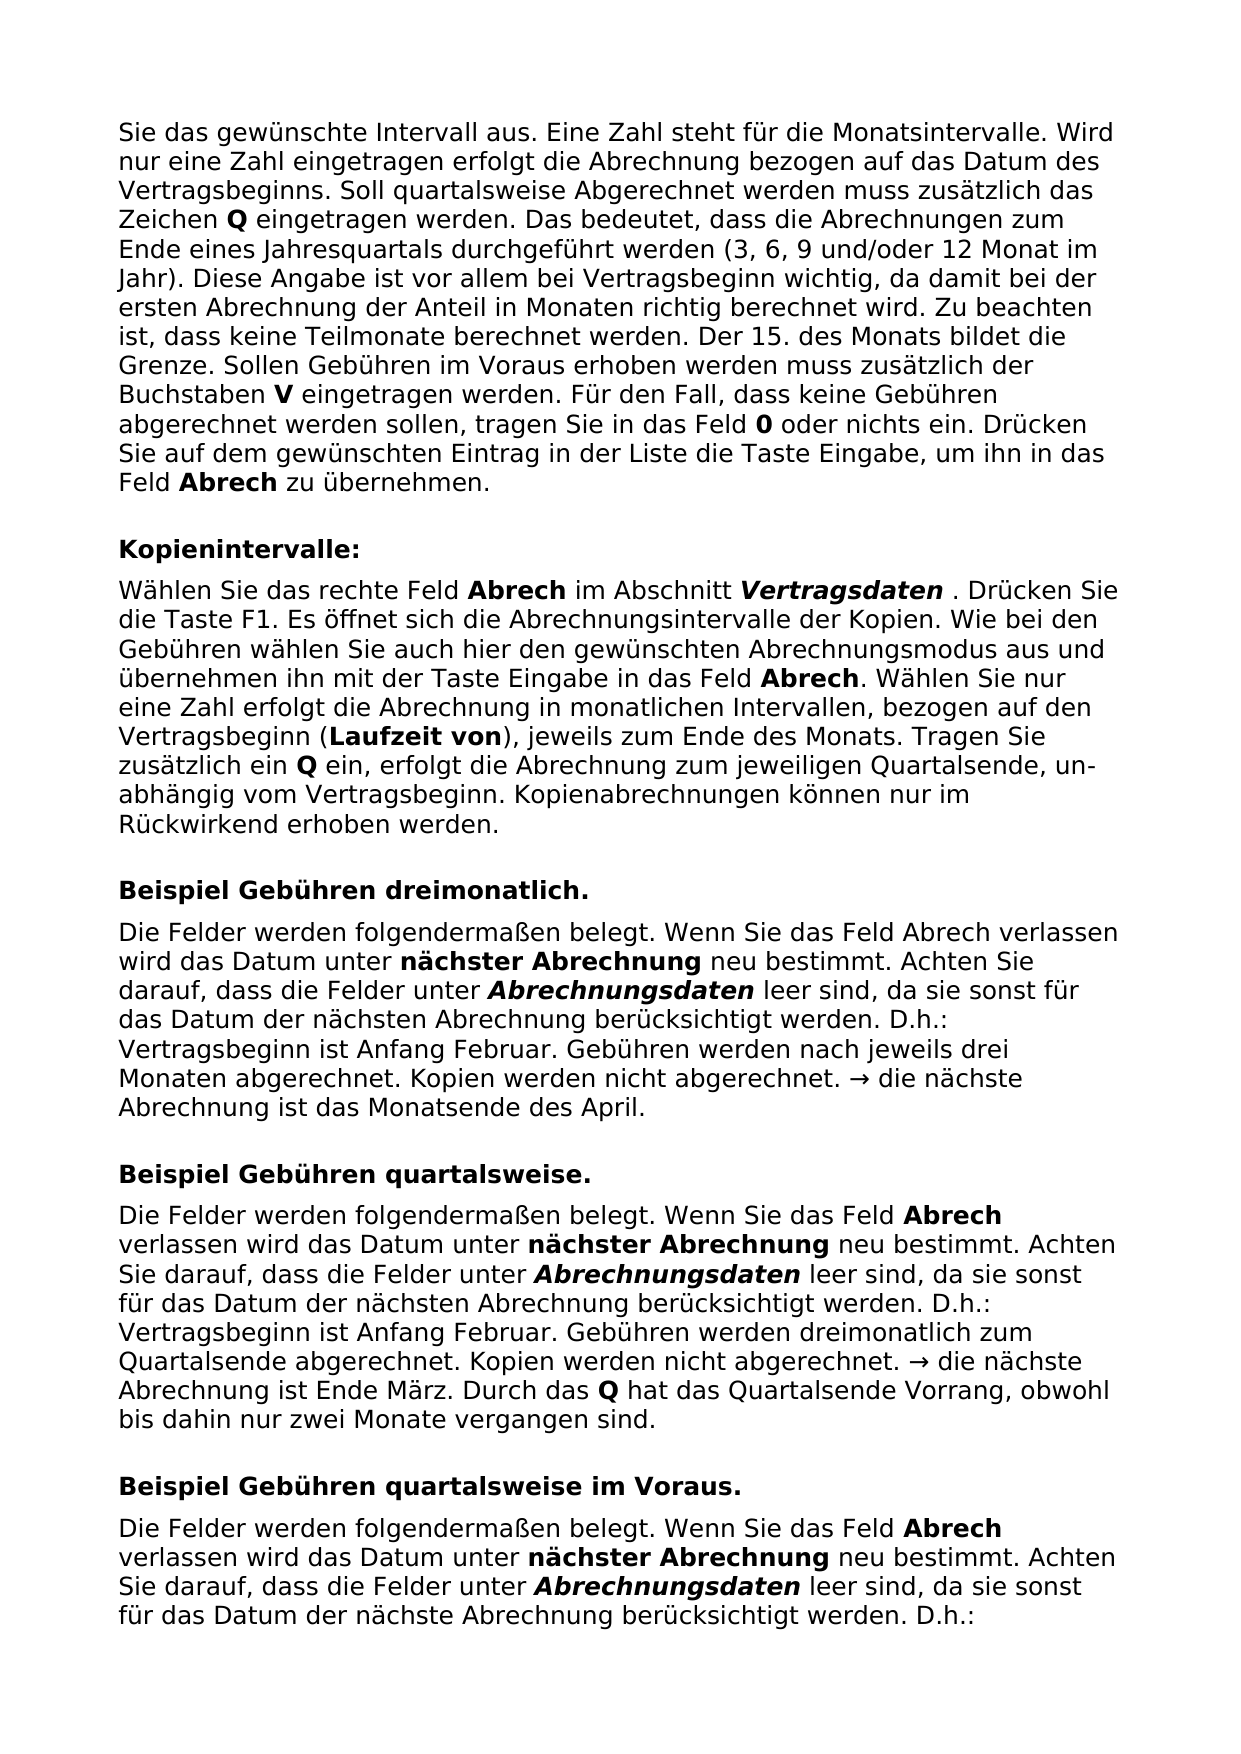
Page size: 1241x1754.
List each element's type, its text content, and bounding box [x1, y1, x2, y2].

text Wählen Sie das rechte Feld Abrech im Abschnitt Vertragsdaten . Drücken Sie die Taste F1. Es öffnet sich die Abrechnungsintervalle der Kopien. Wie bei den Gebühren wählen Sie auch hier den gewünschten Abrechnungsmodus aus und übernehmen ihn mit der Taste Eingabe in das Feld Abrech. Wählen Sie nur eine Zahl erfolgt die Abrechnung in monatlichen Intervallen, bezogen auf den Vertragsbeginn (Laufzeit von), jeweils zum Ende des Monats. Tragen Sie zusätzlich ein Q ein, erfolgt die Abrechnung zum jeweiligen Quartalsende, un­abhängig vom Vertragsbeginn. Kopienabrechnungen können nur im Rückwirkend erhoben werden. [118, 576, 1122, 839]
text Sie das gewünschte Intervall aus. Eine Zahl steht für die Monatsintervalle. Wird nur eine Zahl eingetragen erfolgt die Abrechnung bezogen auf das Datum des Vertragsbeginns. Soll quartalsweise Abgerechnet werden muss zusätzlich das Zeichen Q eingetragen wer­den. Das bedeutet, dass die Abrechnungen zum Ende eines Jahresquartals durchgeführt werden (3, 6, 9 und/oder 12 Monat im Jahr). Diese Angabe ist vor allem bei Vertragsbe­ginn wichtig, da damit bei der ersten Abrechnung der Anteil in Monaten richtig berechnet wird. Zu beachten ist, dass keine Teilmonate berechnet werden. Der 15. des Monats bildet die Grenze. Sollen Gebühren im Voraus erhoben werden muss zusätzlich der Buchstaben V eingetra­gen werden. Für den Fall, dass keine Gebühren abgerechnet werden sollen, tragen Sie in das Feld 0 oder nichts ein. Drücken Sie auf dem gewünschten Eintrag in der Liste die Taste Eingabe, um ihn in das Feld Abrech zu übernehmen. [118, 118, 1122, 497]
subtitle Beispiel Gebühren quartalsweise im Voraus. [118, 1472, 1122, 1501]
subtitle Beispiel Gebühren dreimonatlich. [118, 876, 1122, 906]
subtitle Beispiel Gebühren quartalsweise. [118, 1160, 1122, 1189]
text Die Felder werden folgendermaßen belegt. Wenn Sie das Feld Abrech verlassen wird das Datum unter nächster Abrechnung neu bestimmt. Achten Sie darauf, dass die Felder unter Abrechnungsdaten leer sind, da sie sonst für das Datum der nächste Abrechnung berücksichtigt werden. D.h.: [118, 1514, 1122, 1631]
text Die Felder werden folgendermaßen belegt. Wenn Sie das Feld Abrech verlassen wird das Datum unter nächster Abrechnung neu bestimmt. Achten Sie darauf, dass die Felder unter Abrechnungsdaten leer sind, da sie sonst für das Datum der nächsten Abrechnung berücksichtigt werden. D.h.: Vertragsbeginn ist Anfang Februar. Gebühren werden dreimonatlich zum Quartalsende abgerechnet. Kopien werden nicht abgerechnet. → die nächste Abrechnung ist Ende März. Durch das Q hat das Quartalsende Vorrang, obwohl bis dahin nur zwei Monate vergangen sind. [118, 1201, 1122, 1435]
text Die Felder werden folgendermaßen belegt. Wenn Sie das Feld Abrech verlassen wird das Datum unter nächster Abrechnung neu bestimmt. Achten Sie darauf, dass die Felder unter Abrechnungsdaten leer sind, da sie sonst für das Datum der nächsten Abrechnung berücksichtigt werden. D.h.: Vertragsbeginn ist Anfang Februar. Gebühren werden nach jeweils drei Monaten abgerechnet. Kopien werden nicht abgerechnet. → die nächste Abrechnung ist das Monatsende des April. [118, 918, 1122, 1122]
subtitle Kopienintervalle: [118, 535, 1122, 564]
